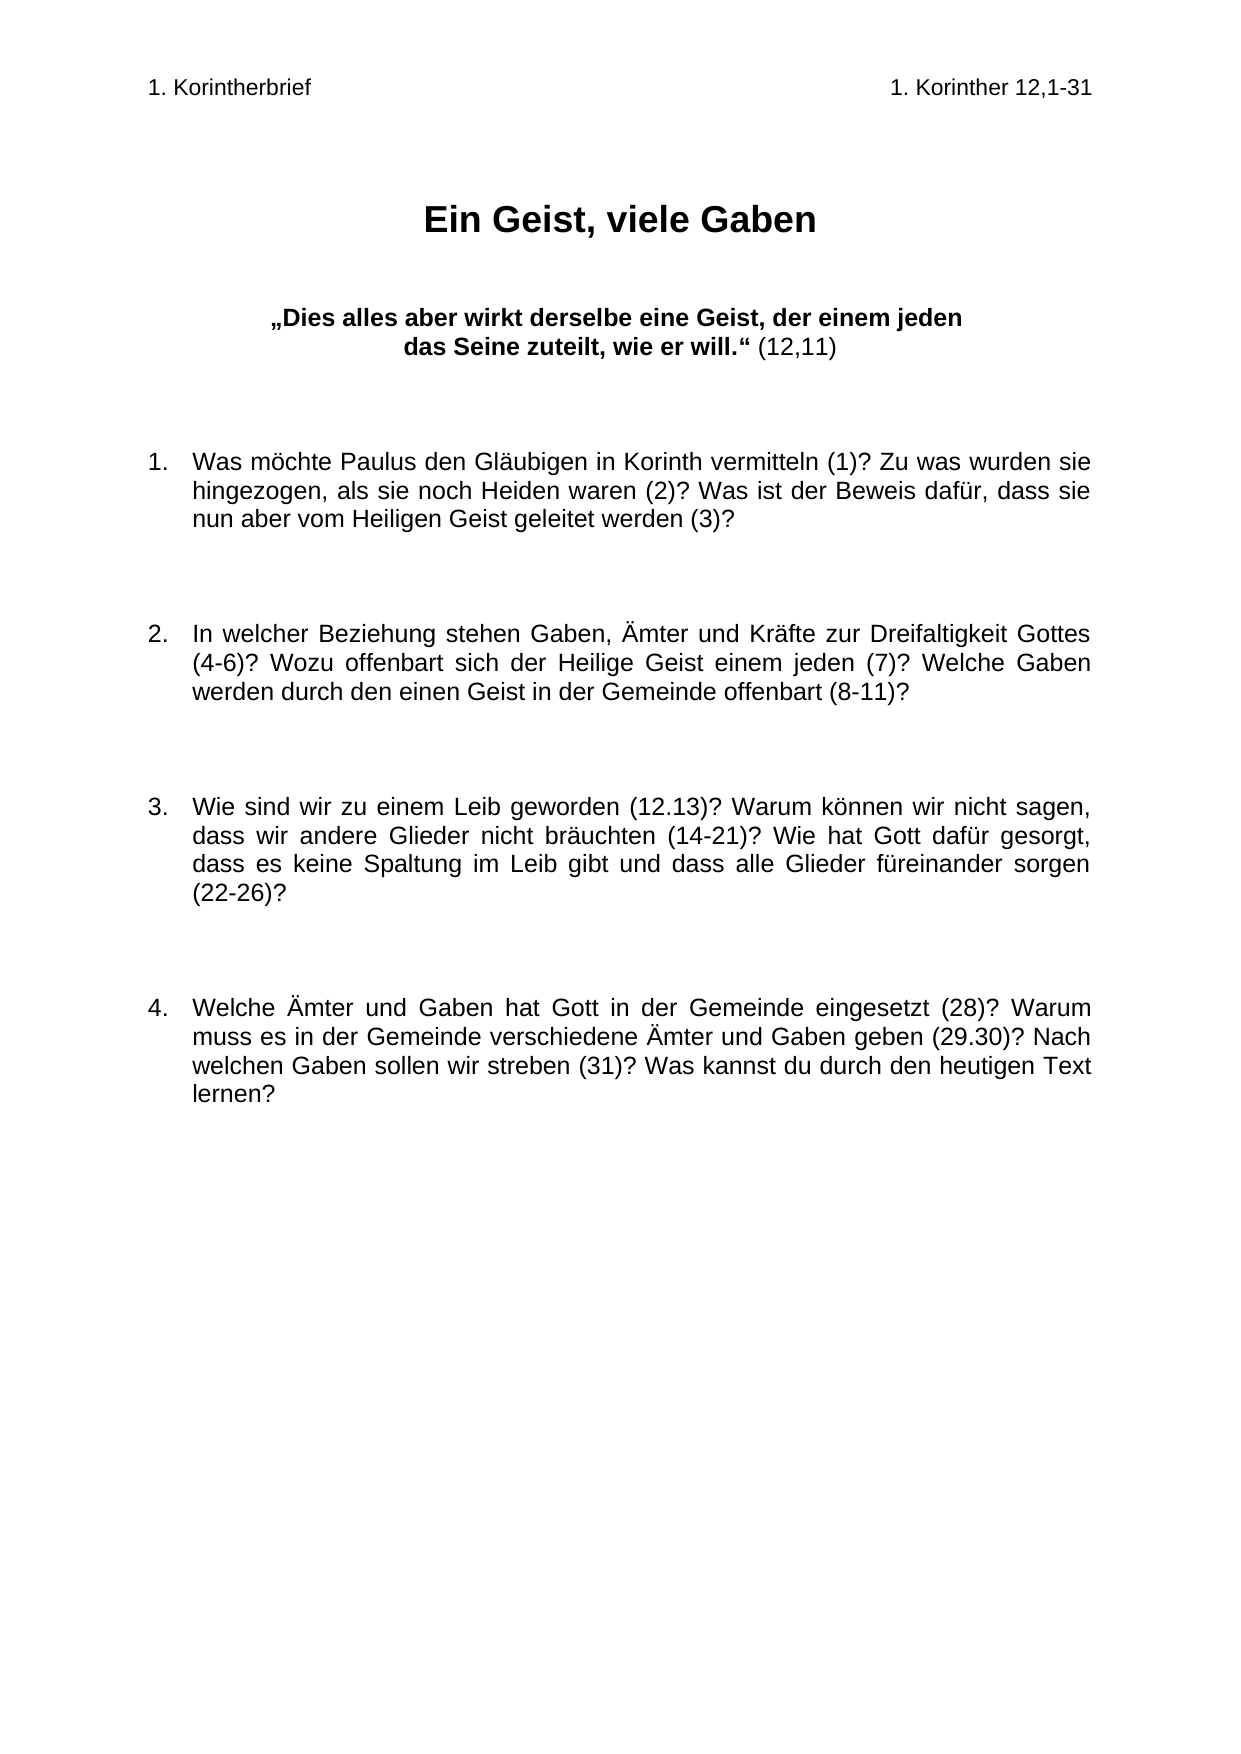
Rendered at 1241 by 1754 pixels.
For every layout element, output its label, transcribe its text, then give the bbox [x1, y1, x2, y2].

text „Dies alles aber wirkt derselbe eine Geist, der einem jeden das Seine zuteilt, wie er will.“ (12,11) [148, 303, 1093, 361]
text 1. Was möchte Paulus den Gläubigen in Korinth vermitteln (1)? Zu was wurden sie hingezogen, als sie noch Heiden waren (2)? Was ist der Beweis dafür, dass sie nun aber vom Heiligen Geist geleitet werden (3)? [148, 447, 1093, 533]
text 3. Wie sind wir zu einem Leib geworden (12.13)? Warum können wir nicht sagen, dass wir andere Glieder nicht bräuchten (14-21)? Wie hat Gott dafür gesorgt, dass es keine Spaltung im Leib gibt und dass alle Glieder füreinander sorgen (22-26)? [148, 792, 1093, 907]
text Ein Geist, viele Gaben [148, 198, 1093, 241]
text 2. In welcher Beziehung stehen Gaben, Ämter und Kräfte zur Dreifaltigkeit Gottes (4-6)? Wozu offenbart sich der Heilige Geist einem jeden (7)? Welche Gaben werden durch den einen Geist in der Gemeinde offenbart (8-11)? [148, 619, 1093, 706]
text 4. Welche Ämter und Gaben hat Gott in der Gemeinde eingesetzt (28)? Warum muss es in der Gemeinde verschiedene Ämter und Gaben geben (29.30)? Nach welchen Gaben sollen wir streben (31)? Was kannst du durch den heutigen Text lernen? [148, 993, 1093, 1108]
